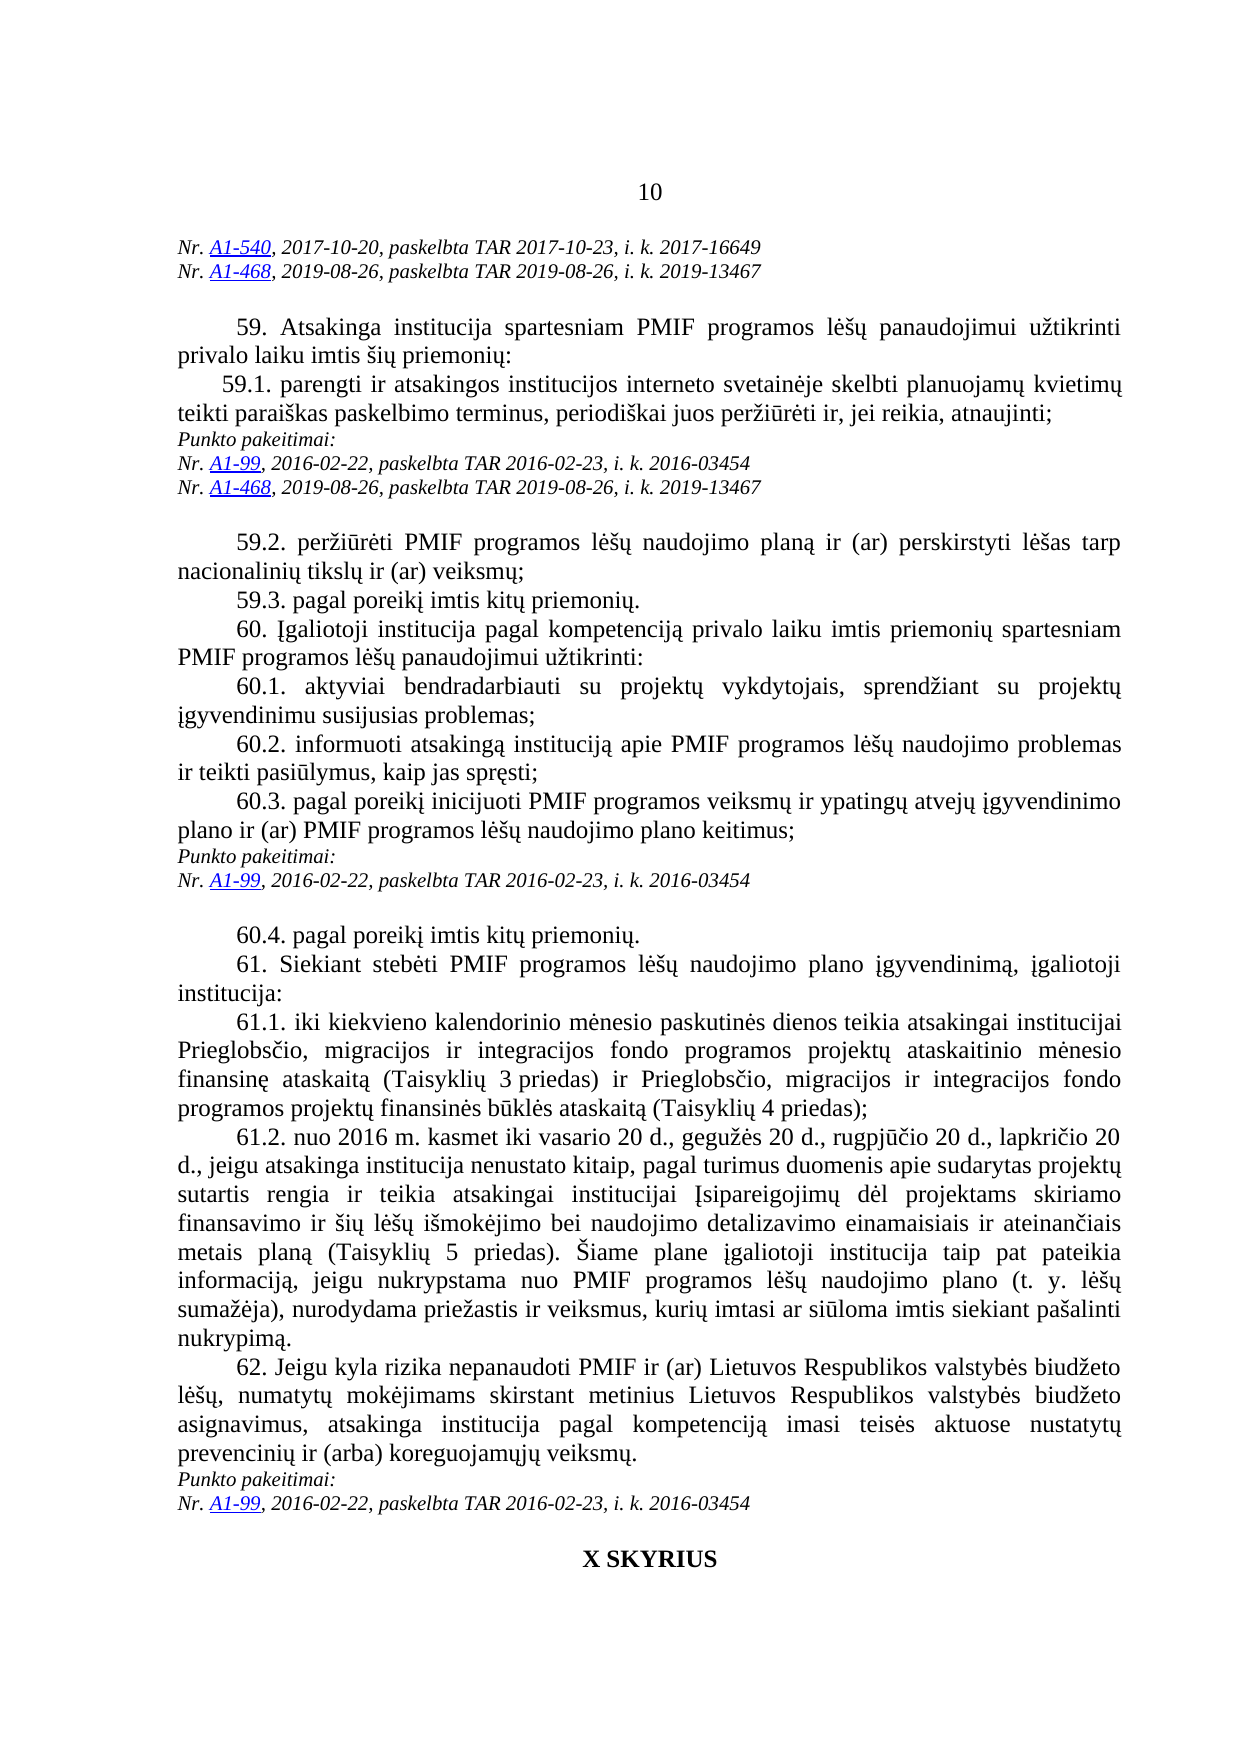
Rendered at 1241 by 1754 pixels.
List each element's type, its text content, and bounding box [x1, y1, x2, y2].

text 62. Jeigu kyla rizika nepanaudoti PMIF ir (ar) Lietuvos Respublikos valstybės biudžeto lėšų, numatytų mokėjimams skirstant metinius Lietuvos Respublikos valstybės biudžeto asignavimus, atsakinga institucija pagal kompetenciją imasi teisės aktuose nustatytų prevencinių ir (arba) koreguojamųjų veiksmų. [177, 1352, 1122, 1467]
text 60.1. aktyviai bendradarbiauti su projektų vykdytojais, sprendžiant su projektų įgyvendinimu susijusias problemas; [177, 671, 1122, 729]
text 61.1. iki kiekvieno kalendorinio mėnesio paskutinės dienos teikia atsakingai institucijai Prieglobsčio, migracijos ir integracijos fondo programos projektų ataskaitinio mėnesio finansinę ataskaitą (Taisyklių 3 priedas) ir Prieglobsčio, migracijos ir integracijos fondo programos projektų finansinės būklės ataskaitą (Taisyklių 4 priedas); [177, 1007, 1122, 1122]
text 59. Atsakinga institucija spartesniam PMIF programos lėšų panaudojimui užtikrinti privalo laiku imtis šių priemonių: [177, 312, 1122, 369]
text 59.1. parengti ir atsakingos institucijos interneto svetainėje skelbti planuojamų kvietimų teikti paraiškas paskelbimo terminus, periodiškai juos peržiūrėti ir, jei reikia, atnaujinti; [177, 369, 1122, 427]
text X SKYRIUS [177, 1544, 1122, 1572]
text 59.3. pagal poreikį imtis kitų priemonių. [177, 585, 1122, 614]
text Nr. A1-99, 2016-02-22, paskelbta TAR 2016-02-23, i. k. 2016-03454 [177, 451, 1122, 475]
text 60. Įgaliotoji institucija pagal kompetenciją privalo laiku imtis priemonių spartesniam PMIF programos lėšų panaudojimui užtikrinti: [177, 614, 1122, 671]
text 60.3. pagal poreikį inicijuoti PMIF programos veiksmų ir ypatingų atvejų įgyvendinimo plano ir (ar) PMIF programos lėšų naudojimo plano keitimus; [177, 786, 1122, 844]
text Punkto pakeitimai: [177, 1467, 1122, 1491]
text 60.4. pagal poreikį imtis kitų priemonių. [177, 921, 1122, 949]
text Punkto pakeitimai: [177, 844, 1122, 868]
text 61.2. nuo 2016 m. kasmet iki vasario 20 d., gegužės 20 d., rugpjūčio 20 d., lapkričio 20 d., jeigu atsakinga institucija nenustato kitaip, pagal turimus duomenis apie sudarytas projektų sutartis rengia ir teikia atsakingai institucijai Įsipareigojimų dėl projektams skiriamo finansavimo ir šių lėšų išmokėjimo bei naudojimo detalizavimo einamaisiais ir ateinančiais metais planą (Taisyklių 5 priedas). Šiame plane įgaliotoji institucija taip pat pateikia informaciją, jeigu nukrypstama nuo PMIF programos lėšų naudojimo plano (t. y. lėšų sumažėja), nurodydama priežastis ir veiksmus, kurių imtasi ar siūloma imtis siekiant pašalinti nukrypimą. [177, 1122, 1122, 1352]
text 60.2. informuoti atsakingą instituciją apie PMIF programos lėšų naudojimo problemas ir teikti pasiūlymus, kaip jas spręsti; [177, 729, 1122, 786]
text Nr. A1-468, 2019-08-26, paskelbta TAR 2019-08-26, i. k. 2019-13467 [177, 259, 1122, 283]
text Nr. A1-99, 2016-02-22, paskelbta TAR 2016-02-23, i. k. 2016-03454 [177, 1491, 1122, 1515]
text Punkto pakeitimai: [177, 427, 1122, 451]
text 61. Siekiant stebėti PMIF programos lėšų naudojimo plano įgyvendinimą, įgaliotoji institucija: [177, 949, 1122, 1007]
text Nr. A1-99, 2016-02-22, paskelbta TAR 2016-02-23, i. k. 2016-03454 [177, 868, 1122, 892]
text Nr. A1-540, 2017-10-20, paskelbta TAR 2017-10-23, i. k. 2017-16649 [177, 235, 1122, 259]
text 59.2. peržiūrėti PMIF programos lėšų naudojimo planą ir (ar) perskirstyti lėšas tarp nacionalinių tikslų ir (ar) veiksmų; [177, 527, 1122, 585]
text Nr. A1-468, 2019-08-26, paskelbta TAR 2019-08-26, i. k. 2019-13467 [177, 475, 1122, 499]
